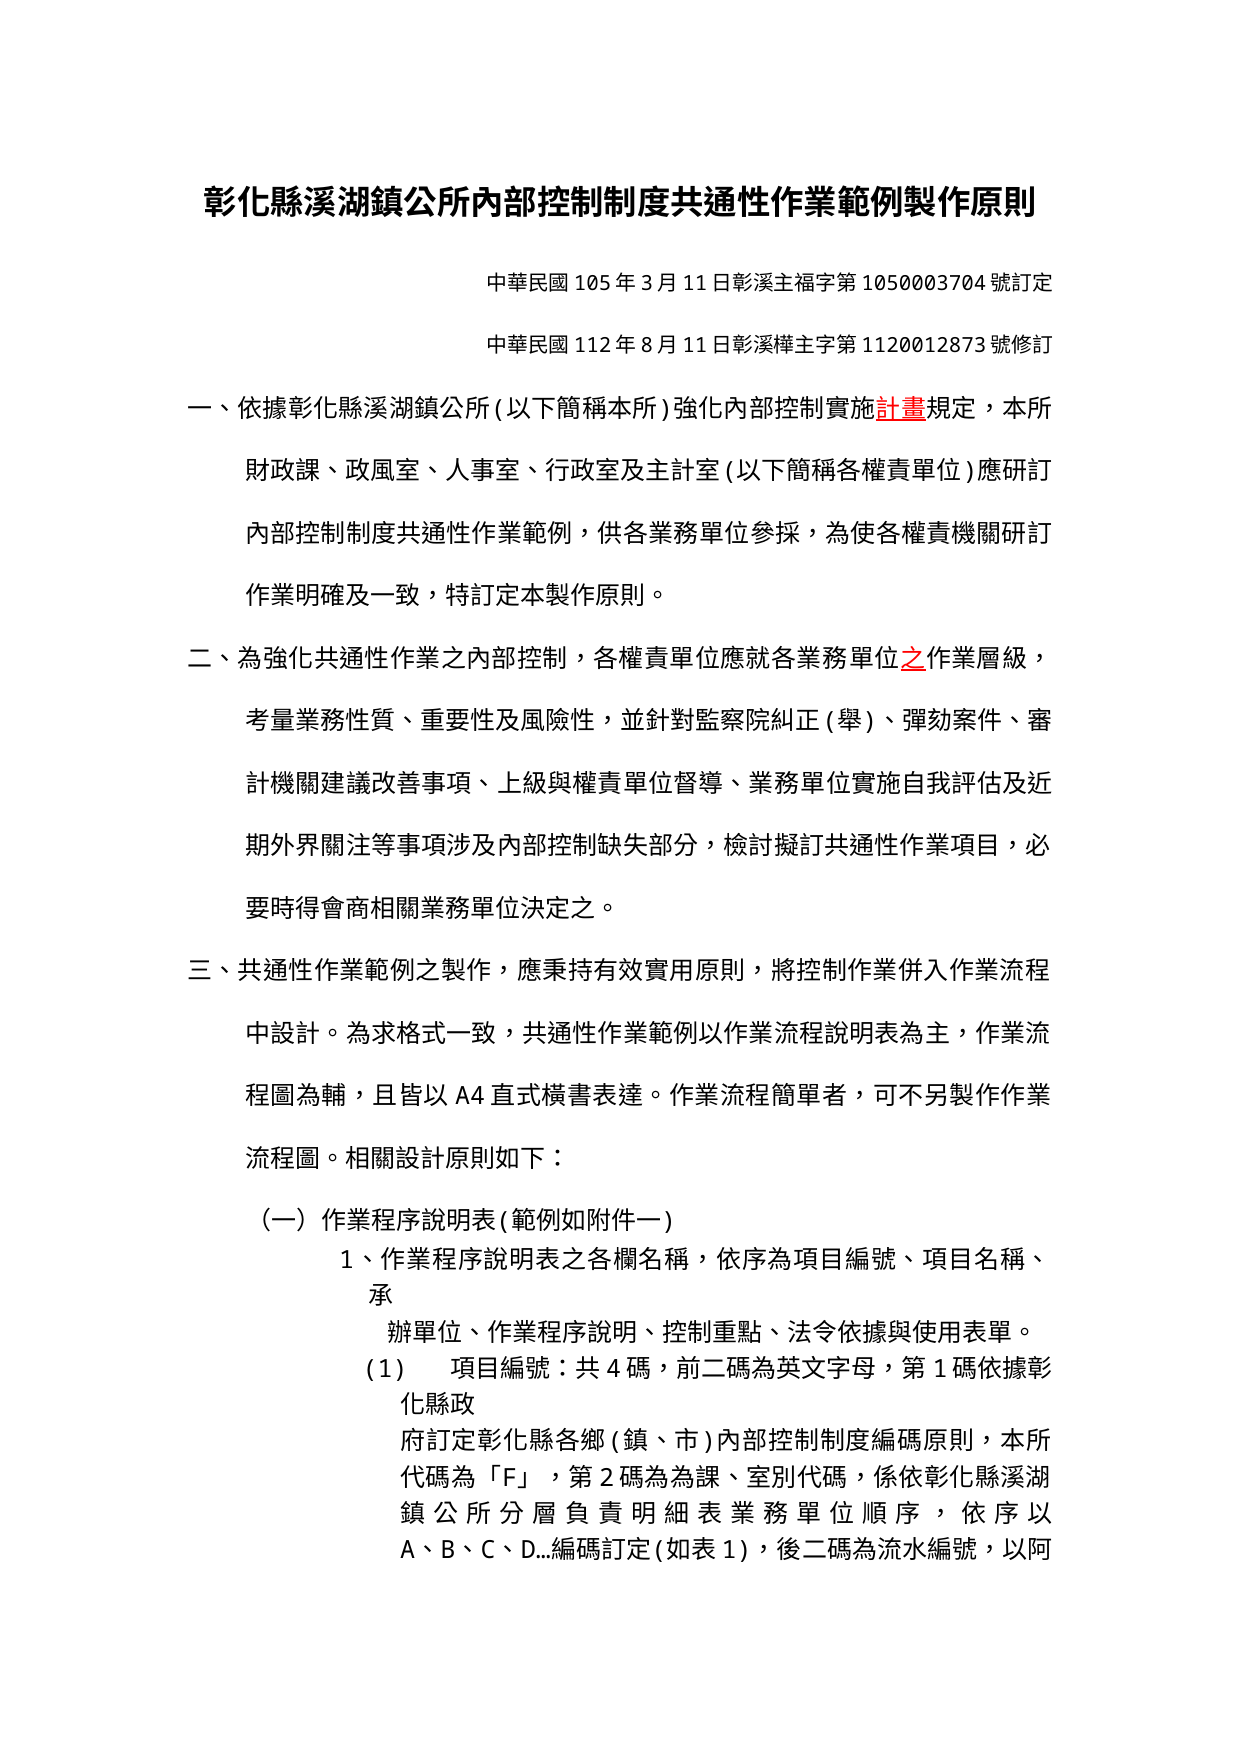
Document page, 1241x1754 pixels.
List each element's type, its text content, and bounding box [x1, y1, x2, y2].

text （一）作業程序說明表(範例如附件一) [187, 1177, 1053, 1239]
text 辦單位、作業程序說明、控制重點、法令依據與使用表單。 [187, 1312, 1053, 1348]
text 彰化縣溪湖鎮公所內部控制制度共通性作業範例製作原則 [187, 158, 1053, 221]
list 項目編號：共4碼，前二碼為英文字母，第1碼依據彰化縣政 [362, 1348, 1053, 1421]
text 三、共通性作業範例之製作，應秉持有效實用原則，將控制作業併入作業流程中設計。為求格式一致，共通性作業範例以作業流程說明表為主，作業流程圖為輔，且皆以A4直式橫書表達。作業流程簡單者，可不另製作作業流程圖。相關設計原則如下： [187, 927, 1053, 1177]
text 1、作業程序說明表之各欄名稱，依序為項目編號、項目名稱、承 [339, 1239, 1053, 1312]
text 一、依據彰化縣溪湖鎮公所(以下簡稱本所)強化內部控制實施計畫規定，本所財政課、政風室、人事室、行政室及主計室(以下簡稱各權責單位)應研訂內部控制制度共通性作業範例，供各業務單位參採，為使各權責機關研訂作業明確及一致，特訂定本製作原則。 [187, 364, 1053, 614]
text 二、為強化共通性作業之內部控制，各權責單位應就各業務單位之作業層級，考量業務性質、重要性及風險性，並針對監察院糾正(舉)、彈劾案件、審計機關建議改善事項、上級與權責單位督導、業務單位實施自我評估及近期外界關注等事項涉及內部控制缺失部分，檢討擬訂共通性作業項目，必要時得會商相關業務單位決定之。 [187, 614, 1053, 927]
text 中華民國105年3月11日彰溪主福字第1050003704號訂定 [187, 239, 1053, 302]
text 府訂定彰化縣各鄉(鎮、市)內部控制制度編碼原則，本所代碼為「F」，第2碼為為課、室別代碼，係依彰化縣溪湖鎮公所分層負責明細表業務單位順序，依序以A、B、C、D…編碼訂定(如表1)，後二碼為流水編號，以阿 [400, 1421, 1053, 1566]
text 中華民國112年8月11日彰溪樺主字第1120012873號修訂 [187, 302, 1053, 364]
